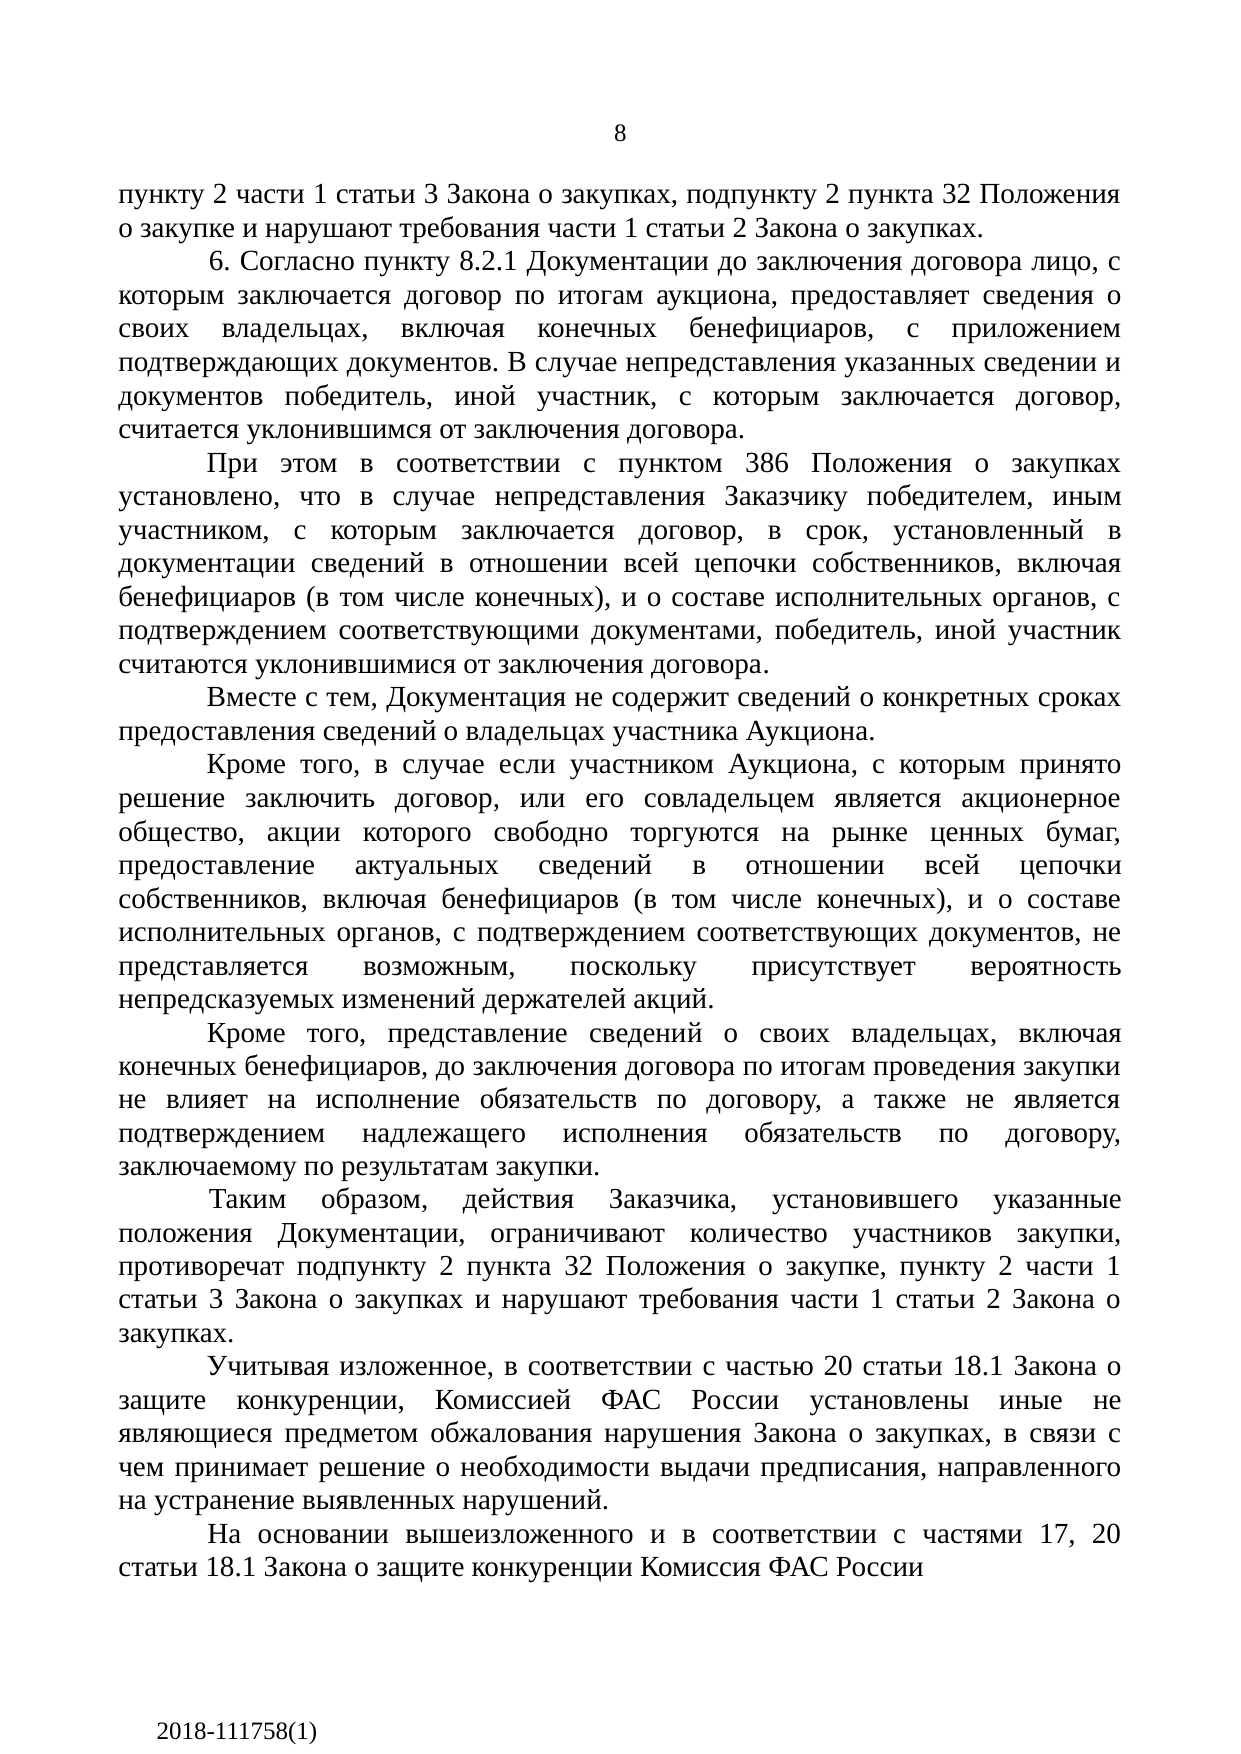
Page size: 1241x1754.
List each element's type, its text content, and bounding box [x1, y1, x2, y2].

text Вместе с тем, Документация не содержит сведений о конкретных сроках предоставления сведений о владельцах участника Аукциона. [118, 679, 1122, 747]
text пункту 2 части 1 статьи 3 Закона о закупках, подпункту 2 пункта 32 Положения о закупке и нарушают требования части 1 статьи 2 Закона о закупках. [118, 176, 1122, 243]
text Таким образом, действия Заказчика, установившего указанные положения Документации, ограничивают количество участников закупки, противоречат подпункту 2 пункта 32 Положения о закупке, пункту 2 части 1 статьи 3 Закона о закупках и нарушают требования части 1 статьи 2 Закона о закупках. [118, 1182, 1122, 1348]
text На основании вышеизложенного и в соответствии с частями 17, 20 статьи 18.1 Закона о защите конкуренции Комиссия ФАС России [118, 1516, 1122, 1583]
text Кроме того, в случае если участником Аукциона, с которым принято решение заключить договор, или его совладельцем является акционерное общество, акции которого свободно торгуются на рынке ценных бумаг, предоставление актуальных сведений в отношении всей цепочки собственников, включая бенефициаров (в том числе конечных), и о составе исполнительных органов, с подтверждением соответствующих документов, не представляется возможным, поскольку присутствует вероятность непредсказуемых изменений держателей акций. [118, 747, 1122, 1015]
text При этом в соответствии с пунктом 386 Положения о закупках установлено, что в случае непредставления Заказчику победителем, иным участником, с которым заключается договор, в срок, установленный в документации сведений в отношении всей цепочки собственников, включая бенефициаров (в том числе конечных), и о составе исполнительных органов, с подтверждением соответствующими документами, победитель, иной участник считаются уклонившимися от заключения договора. [118, 445, 1122, 679]
text 6. Согласно пункту 8.2.1 Документации до заключения договора лицо, с которым заключается договор по итогам аукциона, предоставляет сведения о своих владельцах, включая конечных бенефициаров, с приложением подтверждающих документов. В случае непредставления указанных сведении и документов победитель, иной участник, с которым заключается договор, считается уклонившимся от заключения договора. [118, 243, 1122, 445]
text Кроме того, представление сведений о своих владельцах, включая конечных бенефициаров, до заключения договора по итогам проведения закупки не влияет на исполнение обязательств по договору, а также не является подтверждением надлежащего исполнения обязательств по договору, заключаемому по результатам закупки. [118, 1015, 1122, 1182]
text Учитывая изложенное, в соответствии с частью 20 статьи 18.1 Закона о защите конкуренции, Комиссией ФАС России установлены иные не являющиеся предметом обжалования нарушения Закона о закупках, в связи с чем принимает решение о необходимости выдачи предписания, направленного на устранение выявленных нарушений. [118, 1348, 1122, 1516]
